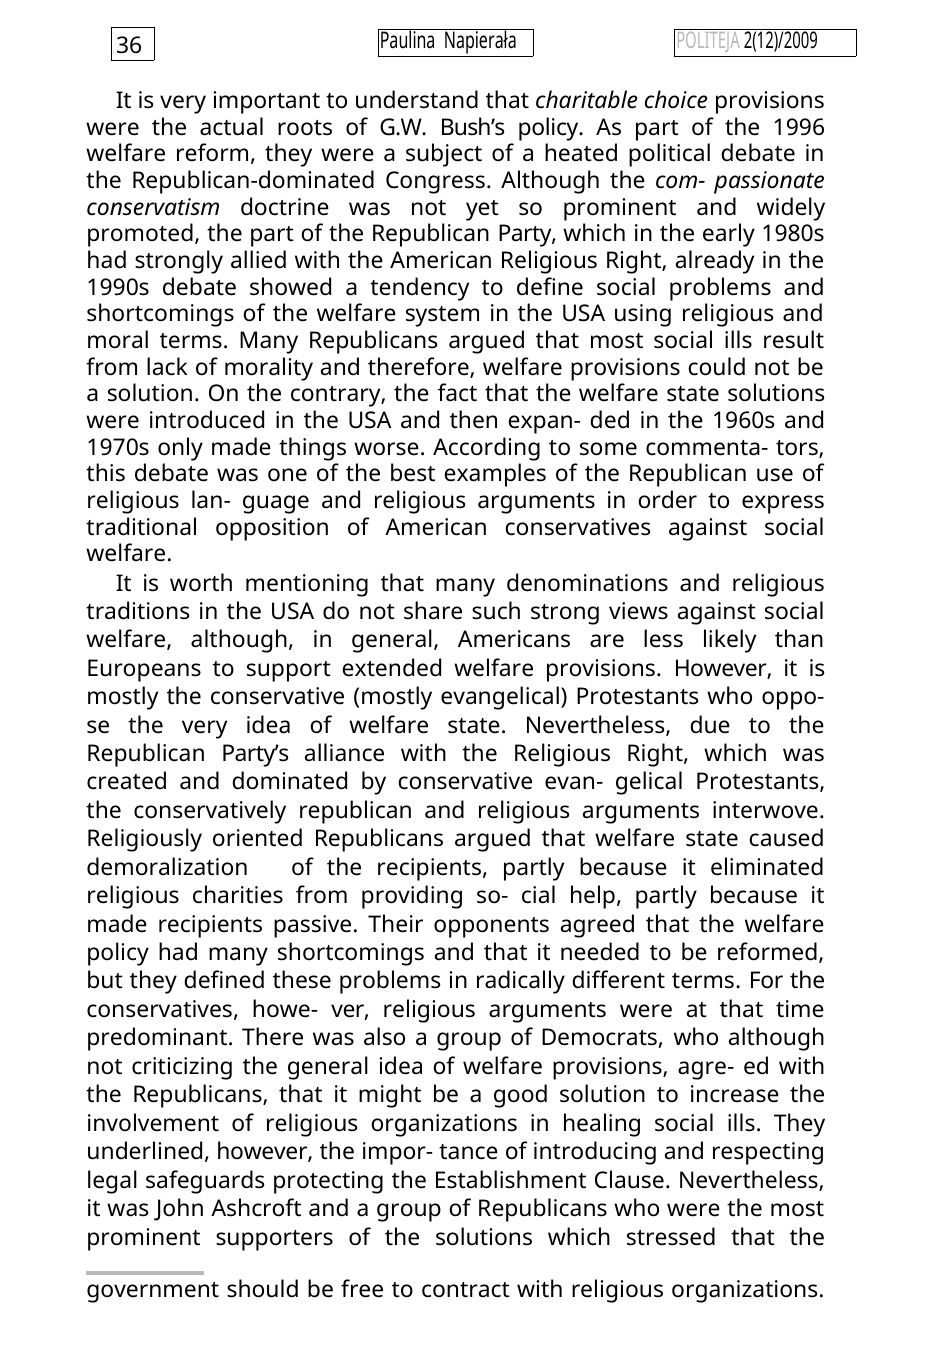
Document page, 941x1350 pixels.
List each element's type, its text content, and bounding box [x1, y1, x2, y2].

text It is very important to understand that charitable choice provisions were the actual roots of G.W. Bush’s policy. As part of the 1996 welfare reform, they were a subject of a heated political debate in the Republican-dominated Congress. Although the com- passionate conservatism doctrine was not yet so prominent and widely promoted, the part of the Republican Party, which in the early 1980s had strongly allied with the American Religious Right, already in the 1990s debate showed a tendency to define social problems and shortcomings of the welfare system in the USA using religious and moral terms. Many Republicans argued that most social ills result from lack of morality and therefore, welfare provisions could not be a solution. On the contrary, the fact that the welfare state solutions were introduced in the USA and then expan- ded in the 1960s and 1970s only made things worse. According to some commenta- tors, this debate was one of the best examples of the Republican use of religious lan- guage and religious arguments in order to express traditional opposition of American conservatives against social welfare. [86, 87, 825, 567]
text It is worth mentioning that many denominations and religious traditions in the USA do not share such strong views against social welfare, although, in general, Americans are less likely than Europeans to support extended welfare provisions. However, it is mostly the conservative (mostly evangelical) Protestants who oppo- se the very idea of welfare state. Nevertheless, due to the Republican Party’s alliance with the Religious Right, which was created and dominated by conservative evan- gelical Protestants, the conservatively republican and religious arguments interwove. Religiously oriented Republicans argued that welfare state caused demoralization of the recipients, partly because it eliminated religious charities from providing so- cial help, partly because it made recipients passive. Their opponents agreed that the welfare policy had many shortcomings and that it needed to be reformed, but they defined these problems in radically different terms. For the conservatives, howe- ver, religious arguments were at that time predominant. There was also a group of Democrats, who although not criticizing the general idea of welfare provisions, agre- ed with the Republicans, that it might be a good solution to increase the involvement of religious organizations in healing social ills. They underlined, however, the impor- tance of introducing and respecting legal safeguards protecting the Establishment Clause. Nevertheless, it was John Ashcroft and a group of Republicans who were the most prominent supporters of the solutions which stressed that the government should be free to contract with religious organizations. They stressed that the fede- ral government should concentrate rather on that than on reforming, expanding or creating new federal welfare programs8. Apart from blaming welfare system itself, they also argued, similarly to the faith-based initiatives supporters, that it was also the incorporation of the separationist interpretation of the First Amendment in the late 1940s that limited participation of religious organizations in federal contracts for agencies providing social services. [86, 569, 825, 1304]
